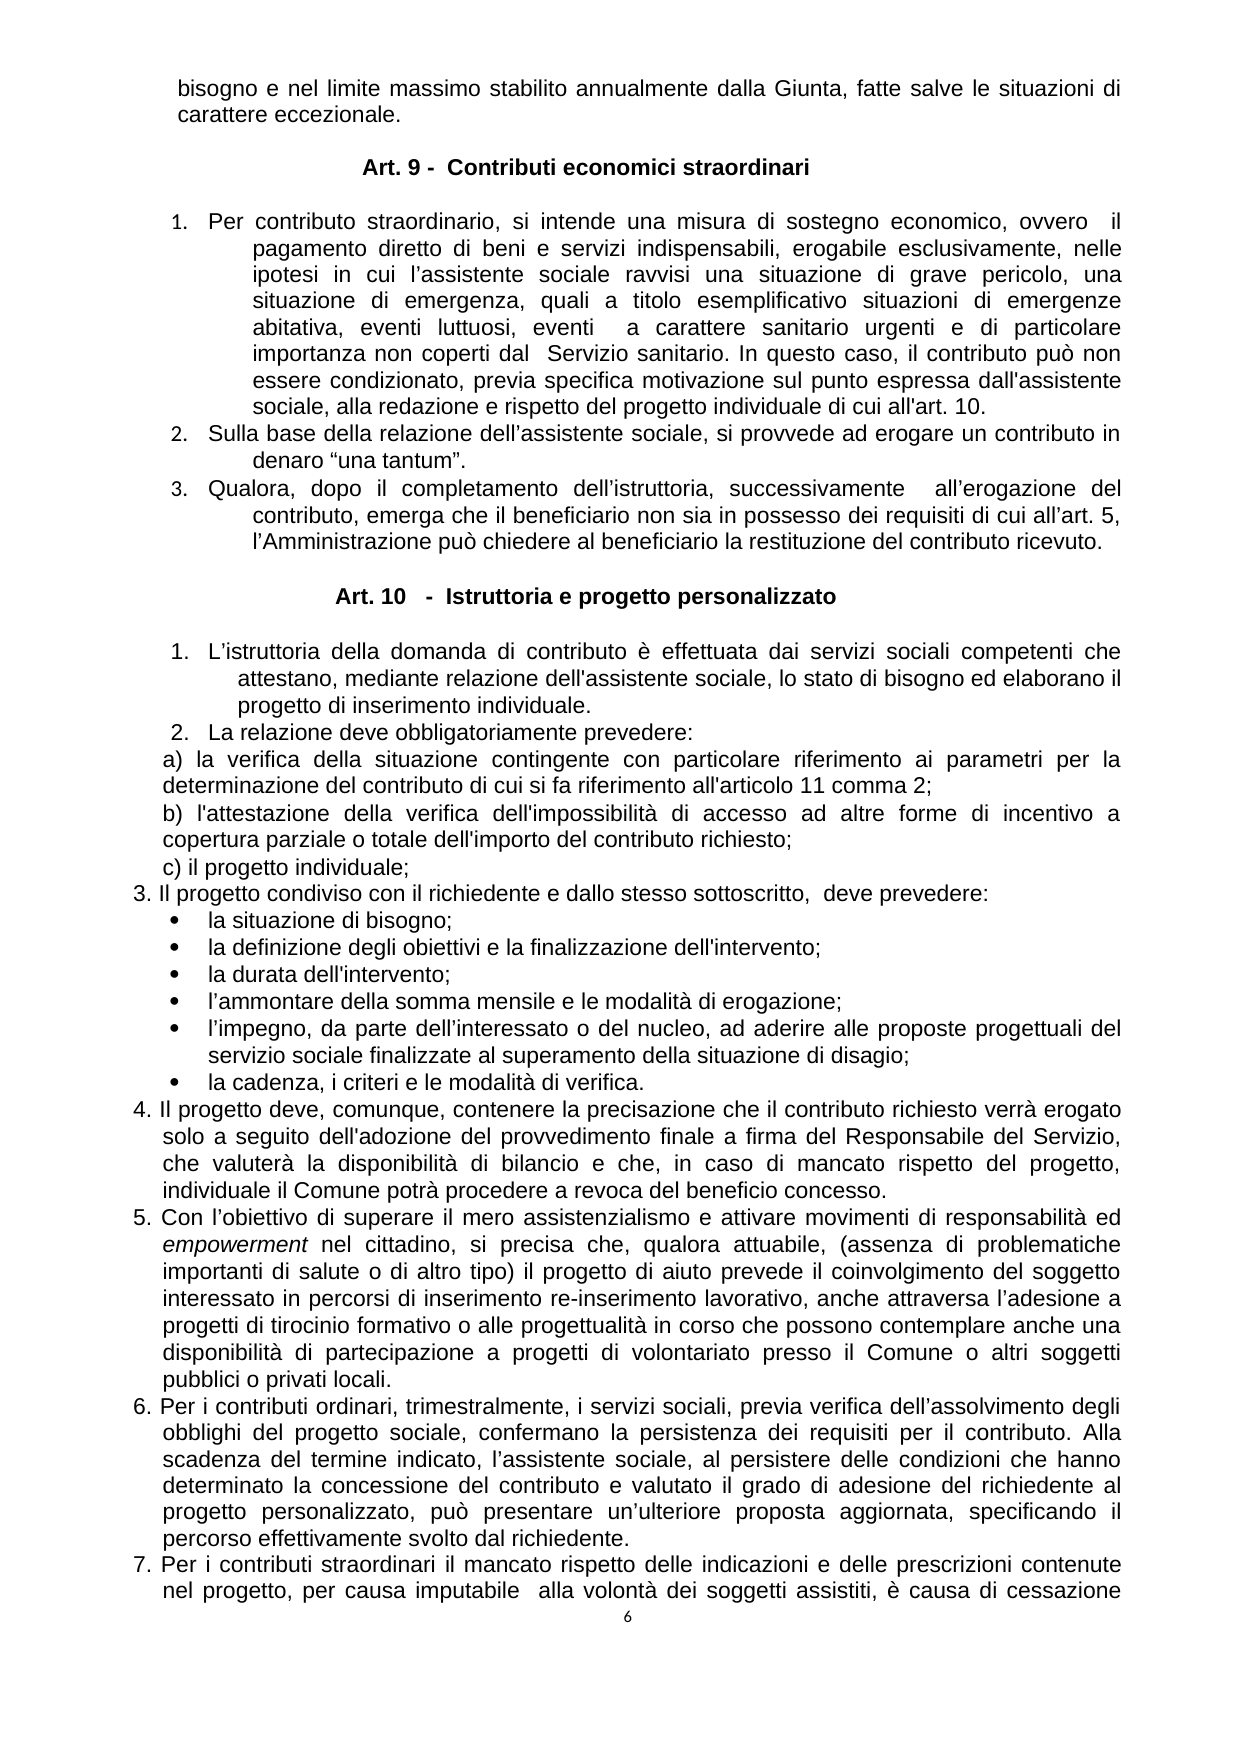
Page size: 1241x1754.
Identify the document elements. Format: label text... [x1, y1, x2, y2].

text 6. Per i contributi ordinari, trimestralmente, i servizi sociali, previa verifica dell’assolvimento degli obblighi del progetto sociale, confermano la persistenza dei requisiti per il contributo. Alla scadenza del termine indicato, l’assistente sociale, al persistere delle condizioni che hanno determinato la concessione del contributo e valutato il grado di adesione del richiedente al progetto personalizzato, può presentare un’ulteriore proposta aggiornata, specificando il percorso effettivamente svolto dal richiedente. [133, 1393, 1122, 1551]
list La relazione deve obbligatoriamente prevedere: [170, 718, 1122, 745]
list la situazione di bisogno; [170, 907, 1122, 934]
text 7. Per i contributi straordinari il mancato rispetto delle indicazioni e delle prescrizioni contenute nel progetto, per causa imputabile alla volontà dei soggetti assistiti, è causa di cessazione [133, 1551, 1122, 1604]
list Sulla base della relazione dell’assistente sociale, si provvede ad erogare un contributo in denaro “una tantum”. [170, 419, 1122, 474]
list l’impegno, da parte dell’interessato o del nucleo, ad aderire alle proposte progettuali del servizio sociale finalizzate al superamento della situazione di disagio; [170, 1015, 1122, 1069]
list l’ammontare della somma mensile e le modalità di erogazione; [170, 988, 1122, 1015]
text a) la verifica della situazione contingente con particolare riferimento ai parametri per la determinazione del contributo di cui si fa riferimento all'articolo 11 comma 2; [162, 745, 1122, 799]
text 5. Con l’obiettivo di superare il mero assistenzialismo e attivare movimenti di responsabilità ed empowerment nel cittadino, si precisa che, qualora attuabile, (assenza di problematiche importanti di salute o di altro tipo) il progetto di aiuto prevede il coinvolgimento del soggetto interessato in percorsi di inserimento re-inserimento lavorativo, anche attraversa l’adesione a progetti di tirocinio formativo o alle progettualità in corso che possono contemplare anche una disponibilità di partecipazione a progetti di volontariato presso il Comune o altri soggetti pubblici o privati locali. [133, 1204, 1122, 1393]
list la cadenza, i criteri e le modalità di verifica. [170, 1069, 1122, 1096]
text 3. Il progetto condiviso con il richiedente e dallo stesso sottoscritto, deve prevedere: [133, 880, 1122, 907]
text Art. 10 - Istruttoria e progetto personalizzato [92, 582, 1080, 610]
text c) il progetto individuale; [162, 853, 1122, 880]
text bisogno e nel limite massimo stabilito annualmente dalla Giunta, fatte salve le situazioni di carattere eccezionale. [133, 75, 1122, 128]
list L’istruttoria della domanda di contributo è effettuata dai servizi sociali competenti che attestano, mediante relazione dell'assistente sociale, lo stato di bisogno ed elaborano il progetto di inserimento individuale. [170, 637, 1122, 718]
list la definizione degli obiettivi e la finalizzazione dell'intervento; [170, 934, 1122, 961]
list Per contributo straordinario, si intende una misura di sostegno economico, ovvero il pagamento diretto di beni e servizi indispensabili, erogabile esclusivamente, nelle ipotesi in cui l’assistente sociale ravvisi una situazione di grave pericolo, una situazione di emergenza, quali a titolo esemplificativo situazioni di emergenze abitativa, eventi luttuosi, eventi a carattere sanitario urgenti e di particolare importanza non coperti dal Servizio sanitario. In questo caso, il contributo può non essere condizionato, previa specifica motivazione sul punto espressa dall'assistente sociale, alla redazione e rispetto del progetto individuale di cui all'art. 10. [170, 207, 1122, 419]
text 4. Il progetto deve, comunque, contenere la precisazione che il contributo richiesto verrà erogato solo a seguito dell'adozione del provvedimento finale a firma del Responsabile del Servizio, che valuterà la disponibilità di bilancio e che, in caso di mancato rispetto del progetto, individuale il Comune potrà procedere a revoca del beneficio concesso. [133, 1096, 1122, 1204]
text b) l'attestazione della verifica dell'impossibilità di accesso ad altre forme di incentivo a copertura parziale o totale dell'importo del contributo richiesto; [162, 799, 1122, 853]
text Art. 9 - Contributi economici straordinari [92, 154, 1080, 180]
list Qualora, dopo il completamento dell’istruttoria, successivamente all’erogazione del contributo, emerga che il beneficiario non sia in possesso dei requisiti di cui all’art. 5, l’Amministrazione può chiedere al beneficiario la restituzione del contributo ricevuto. [170, 474, 1122, 554]
list la durata dell'intervento; [170, 961, 1122, 988]
